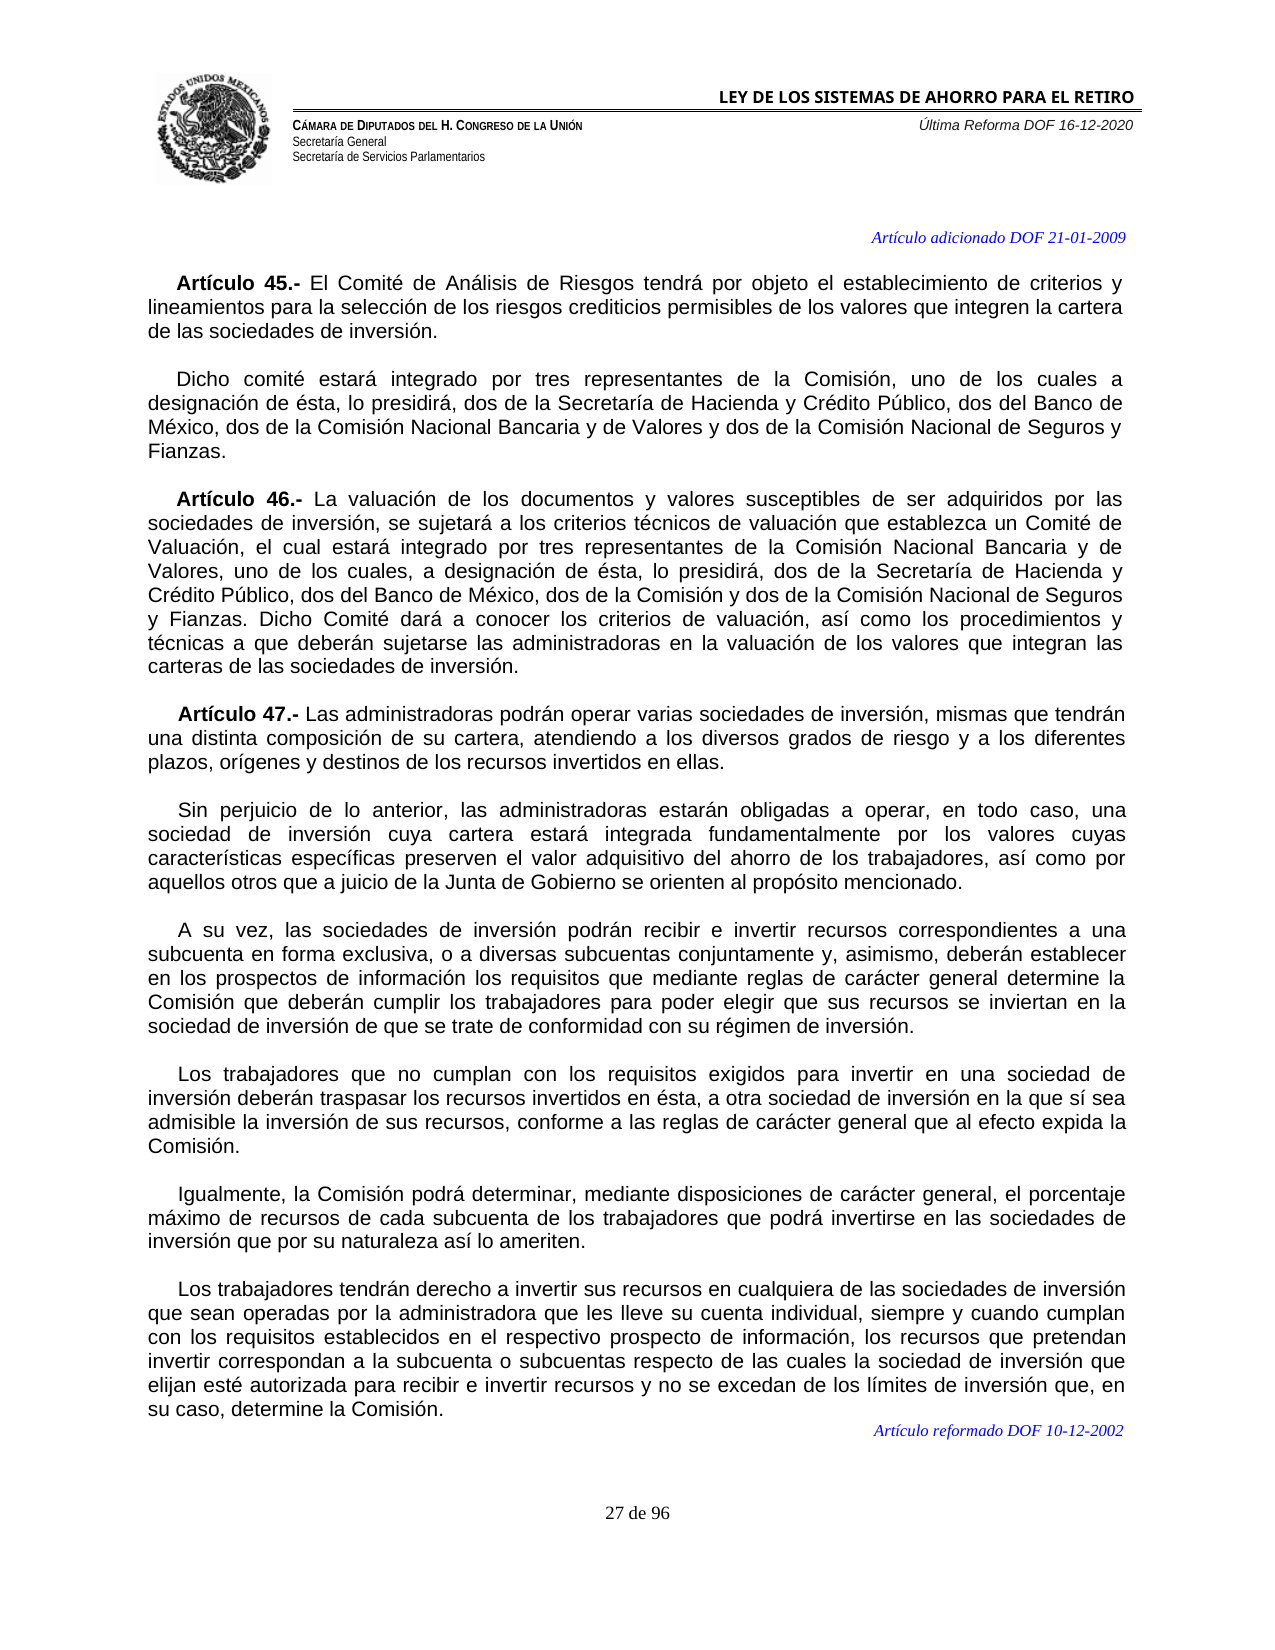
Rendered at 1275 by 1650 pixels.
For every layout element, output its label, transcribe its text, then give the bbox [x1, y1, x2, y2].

text Artículo reformado DOF 10-12-2002 [148, 1421, 1125, 1440]
text Dicho comité estará integrado por tres representantes de la Comisión, uno de los cuales a designación de ésta, lo presidirá, dos de la Secretaría de Hacienda y Crédito Público, dos del Banco de México, dos de la Comisión Nacional Bancaria y de Valores y dos de la Comisión Nacional de Seguros y Fianzas. [148, 367, 1124, 463]
text Artículo 45.- El Comité de Análisis de Riesgos tendrá por objeto el establecimiento de criterios y lineamientos para la selección de los riesgos crediticios permisibles de los valores que integren la cartera de las sociedades de inversión. [148, 271, 1124, 343]
text Los trabajadores tendrán derecho a invertir sus recursos en cualquiera de las sociedades de inversión que sean operadas por la administradora que les lleve su cuenta individual, siempre y cuando cumplan con los requisitos establecidos en el respectivo prospecto de información, los recursos que pretendan invertir correspondan a la subcuenta o subcuentas respecto de las cuales la sociedad de inversión que elijan esté autorizada para recibir e invertir recursos y no se excedan de los límites de inversión que, en su caso, determine la Comisión. [148, 1277, 1127, 1421]
text A su vez, las sociedades de inversión podrán recibir e invertir recursos correspondientes a una subcuenta en forma exclusiva, o a diversas subcuentas conjuntamente y, asimismo, deberán establecer en los prospectos de información los requisitos que mediante reglas de carácter general determine la Comisión que deberán cumplir los trabajadores para poder elegir que sus recursos se inviertan en la sociedad de inversión de que se trate de conformidad con su régimen de inversión. [148, 918, 1127, 1038]
text Los trabajadores que no cumplan con los requisitos exigidos para invertir en una sociedad de inversión deberán traspasar los recursos invertidos en ésta, a otra sociedad de inversión en la que sí sea admisible la inversión de sus recursos, conforme a las reglas de carácter general que al efecto expida la Comisión. [148, 1062, 1127, 1157]
text Sin perjuicio de lo anterior, las administradoras estarán obligadas a operar, en todo caso, una sociedad de inversión cuya cartera estará integrada fundamentalmente por los valores cuyas características específicas preserven el valor adquisitivo del ahorro de los trabajadores, así como por aquellos otros que a juicio de la Junta de Gobierno se orienten al propósito mencionado. [148, 798, 1127, 894]
text Artículo adicionado DOF 21-01-2009 [148, 228, 1127, 247]
text Artículo 46.- La valuación de los documentos y valores susceptibles de ser adquiridos por las sociedades de inversión, se sujetará a los criterios técnicos de valuación que establezca un Comité de Valuación, el cual estará integrado por tres representantes de la Comisión Nacional Bancaria y de Valores, uno de los cuales, a designación de ésta, lo presidirá, dos de la Secretaría de Hacienda y Crédito Público, dos del Banco de México, dos de la Comisión y dos de la Comisión Nacional de Seguros y Fianzas. Dicho Comité dará a conocer los criterios de valuación, así como los procedimientos y técnicas a que deberán sujetarse las administradoras en la valuación de los valores que integran las carteras de las sociedades de inversión. [148, 487, 1124, 678]
text Artículo 47.- Las administradoras podrán operar varias sociedades de inversión, mismas que tendrán una distinta composición de su cartera, atendiendo a los diversos grados de riesgo y a los diferentes plazos, orígenes y destinos de los recursos invertidos en ellas. [148, 702, 1127, 774]
text Igualmente, la Comisión podrá determinar, mediante disposiciones de carácter general, el porcentaje máximo de recursos de cada subcuenta de los trabajadores que podrá invertirse en las sociedades de inversión que por su naturaleza así lo ameriten. [148, 1181, 1127, 1253]
